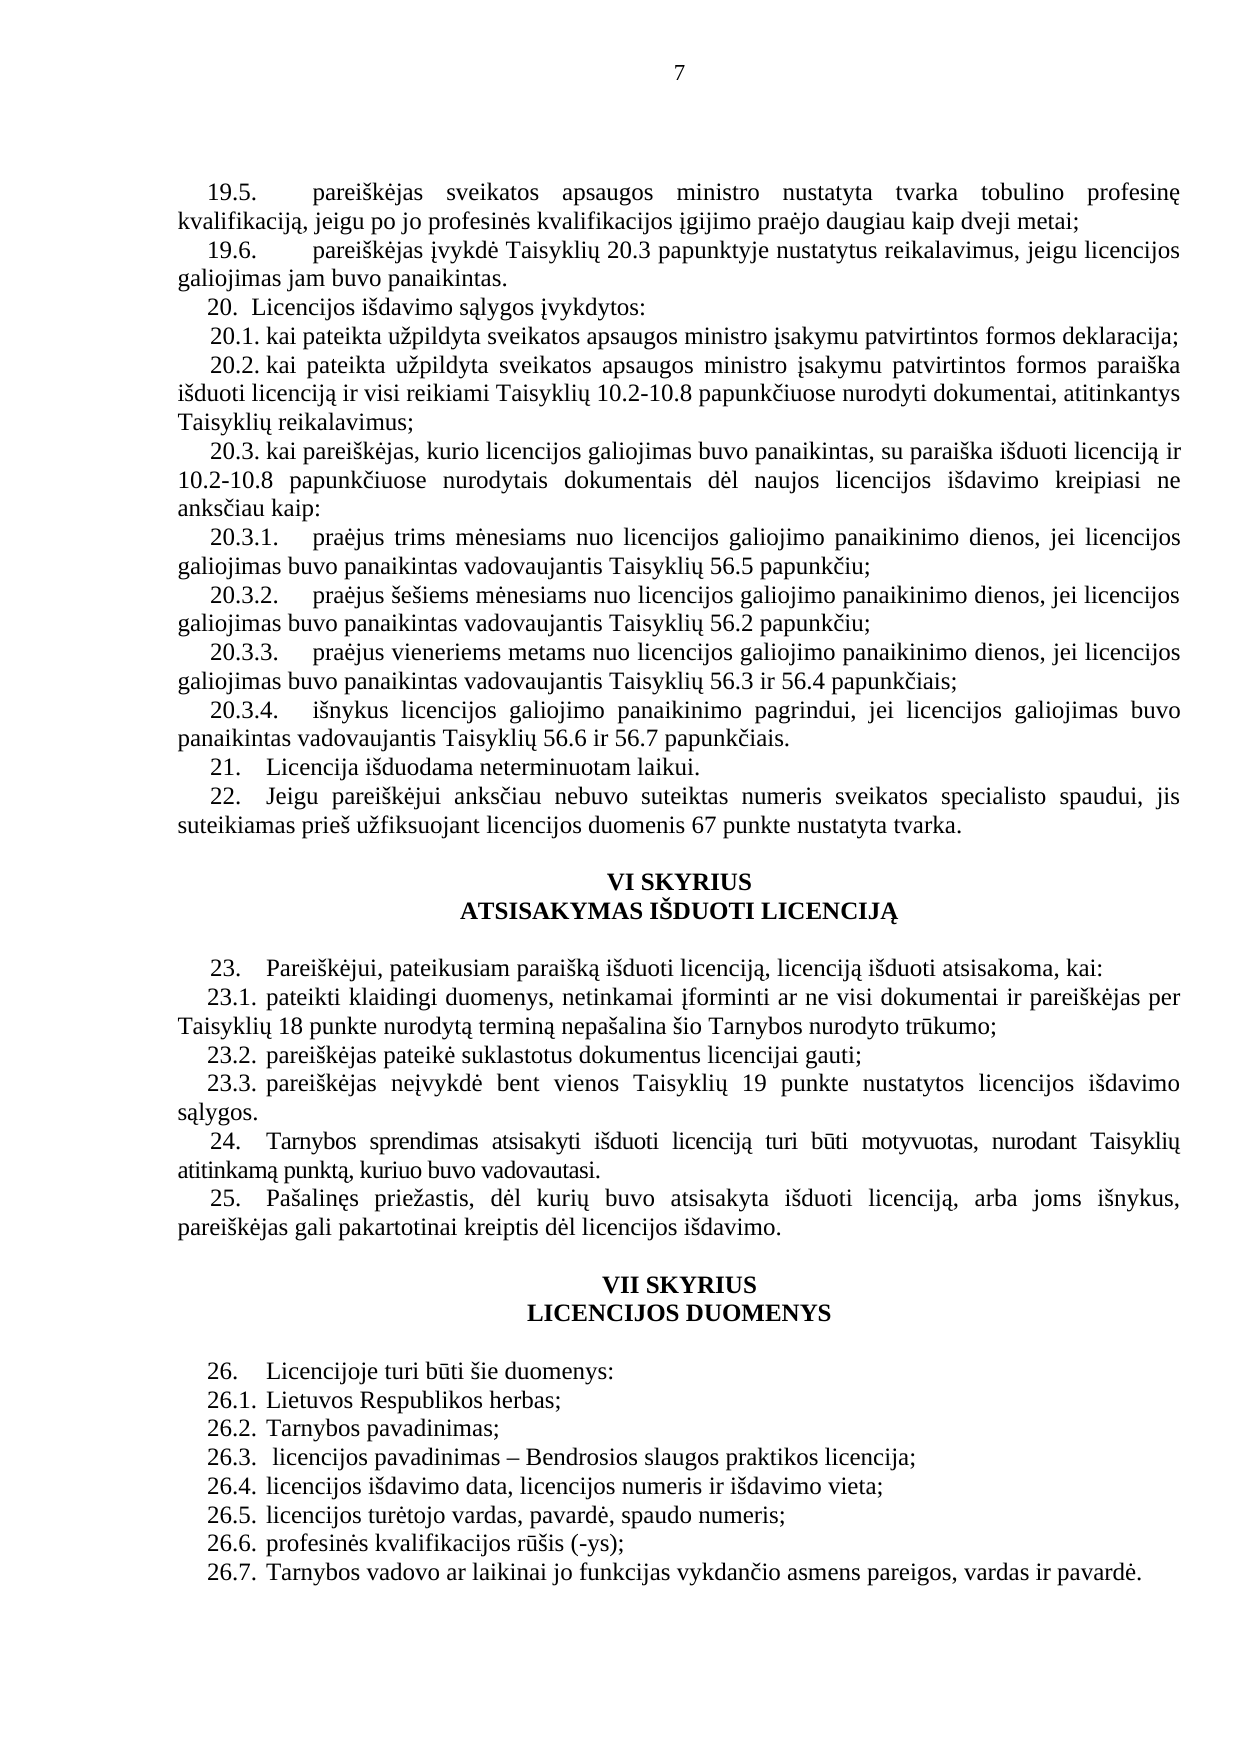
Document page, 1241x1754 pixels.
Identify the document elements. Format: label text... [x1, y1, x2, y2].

text 26.5. licencijos turėtojo vardas, pavardė, spaudo numeris; [177, 1500, 1181, 1528]
text 23.3. pareiškėjas neįvykdė bent vienos Taisyklių 19 punkte nustatytos licencijos išdavimo sąlygos. [177, 1068, 1181, 1126]
text 26. Licencijoje turi būti šie duomenys: [207, 1356, 1181, 1385]
text 23.1. pateikti klaidingi duomenys, netinkamai įforminti ar ne visi dokumentai ir pareiškėjas per Taisyklių 18 punkte nurodytą terminą nepašalina šio Tarnybos nurodyto trūkumo; [177, 982, 1181, 1040]
text 19.5. pareiškėjas sveikatos apsaugos ministro nustatyta tvarka tobulino profesinę kvalifikaciją, jeigu po jo profesinės kvalifikacijos įgijimo praėjo daugiau kaip dveji metai; [177, 177, 1181, 235]
text 26.2. Tarnybos pavadinimas; [177, 1413, 1181, 1442]
text 20.3.4. išnykus licencijos galiojimo panaikinimo pagrindui, jei licencijos galiojimas buvo panaikintas vadovaujantis Taisyklių 56.6 ir 56.7 papunkčiais. [177, 695, 1181, 752]
text VI skyrius [177, 867, 1181, 896]
text 20.1. kai pateikta užpildyta sveikatos apsaugos ministro įsakymu patvirtintos formos deklaracija; [177, 321, 1181, 350]
text 19.6. pareiškėjas įvykdė Taisyklių 20.3 papunktyje nustatytus reikalavimus, jeigu licencijos galiojimas jam buvo panaikintas. [177, 235, 1181, 292]
text VII skyrius [177, 1270, 1181, 1298]
text ATSISAKYMAS IŠDUOTI LICENCIJĄ [177, 896, 1181, 925]
text 26.1. Lietuvos Respublikos herbas; [177, 1385, 1181, 1413]
text 23. Pareiškėjui, pateikusiam paraišką išduoti licenciją, licenciją išduoti atsisakoma, kai: [177, 953, 1181, 982]
text 20.3.2. praėjus šešiems mėnesiams nuo licencijos galiojimo panaikinimo dienos, jei licencijos galiojimas buvo panaikintas vadovaujantis Taisyklių 56.2 papunkčiu; [177, 580, 1181, 637]
text 20.3. kai pareiškėjas, kurio licencijos galiojimas buvo panaikintas, su paraiška išduoti licenciją ir 10.2-10.8 papunkčiuose nurodytais dokumentais dėl naujos licencijos išdavimo kreipiasi ne anksčiau kaip: [177, 436, 1181, 522]
text 26.4. licencijos išdavimo data, licencijos numeris ir išdavimo vieta; [177, 1471, 1181, 1500]
text 21. Licencija išduodama neterminuotam laikui. [177, 752, 1181, 781]
text 26.7. Tarnybos vadovo ar laikinai jo funkcijas vykdančio asmens pareigos, vardas ir pavardė. [177, 1557, 1181, 1586]
text 20.2. kai pateikta užpildyta sveikatos apsaugos ministro įsakymu patvirtintos formos paraiška išduoti licenciją ir visi reikiami Taisyklių 10.2-10.8 papunkčiuose nurodyti dokumentai, atitinkantys Taisyklių reikalavimus; [177, 350, 1181, 436]
text 24. Tarnybos sprendimas atsisakyti išduoti licenciją turi būti motyvuotas, nurodant Taisyklių atitinkamą punktą, kuriuo buvo vadovautasi. [177, 1126, 1181, 1183]
text 26.6. profesinės kvalifikacijos rūšis (-ys); [177, 1528, 1181, 1557]
text 22. Jeigu pareiškėjui anksčiau nebuvo suteiktas numeris sveikatos specialisto spaudui, jis suteikiamas prieš užfiksuojant licencijos duomenis 67 punkte nustatyta tvarka. [177, 781, 1181, 838]
text 23.2. pareiškėjas pateikė suklastotus dokumentus licencijai gauti; [177, 1040, 1181, 1068]
text 20.3.1. praėjus trims mėnesiams nuo licencijos galiojimo panaikinimo dienos, jei licencijos galiojimas buvo panaikintas vadovaujantis Taisyklių 56.5 papunkčiu; [177, 522, 1181, 580]
text LICENCIJOS DUOMENYS [177, 1298, 1181, 1327]
text 25. Pašalinęs priežastis, dėl kurių buvo atsisakyta išduoti licenciją, arba joms išnykus, pareiškėjas gali pakartotinai kreiptis dėl licencijos išdavimo. [177, 1183, 1181, 1241]
text 26.3. licencijos pavadinimas – Bendrosios slaugos praktikos licencija; [177, 1442, 1181, 1471]
text 20. Licencijos išdavimo sąlygos įvykdytos: [207, 292, 1181, 321]
text 20.3.3. praėjus vieneriems metams nuo licencijos galiojimo panaikinimo dienos, jei licencijos galiojimas buvo panaikintas vadovaujantis Taisyklių 56.3 ir 56.4 papunkčiais; [177, 637, 1181, 695]
